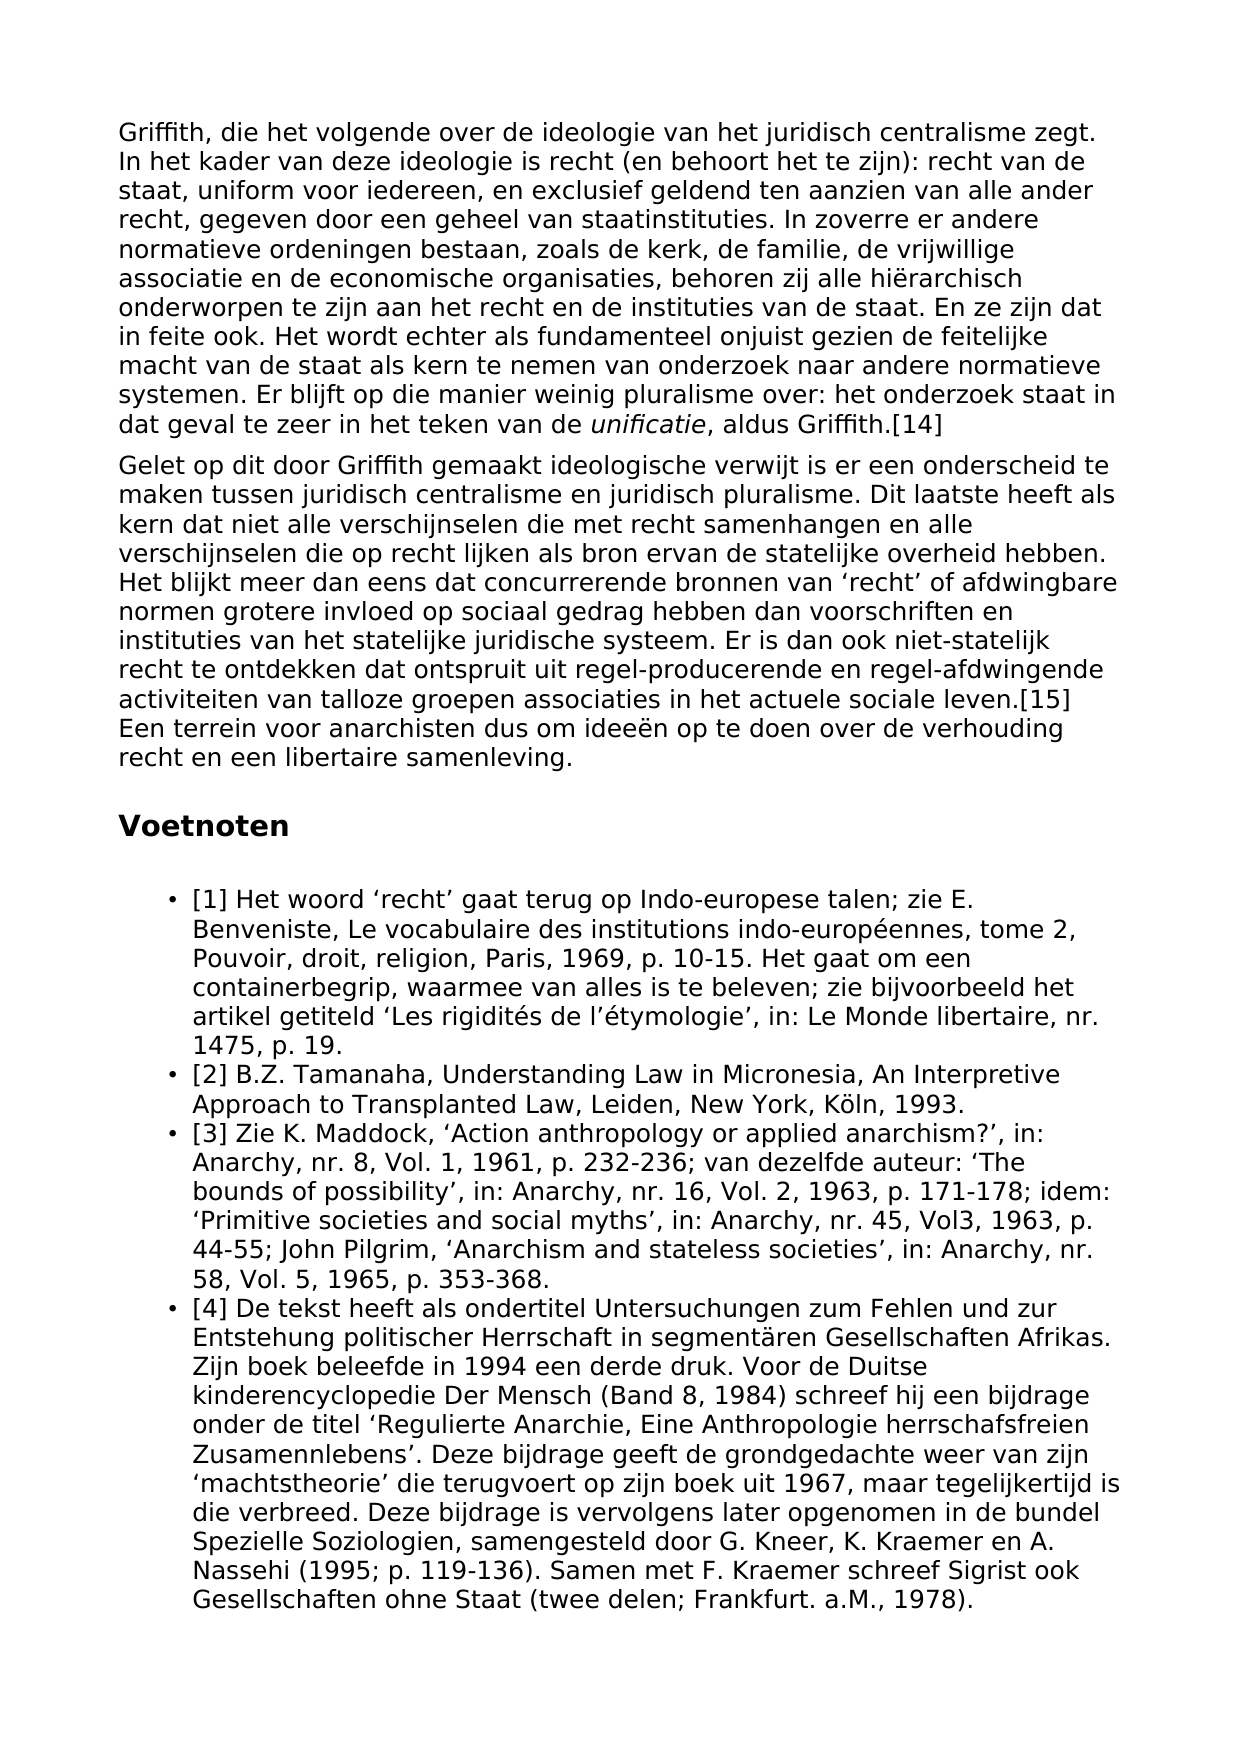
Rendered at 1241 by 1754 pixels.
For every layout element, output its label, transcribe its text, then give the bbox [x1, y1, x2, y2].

subtitle Voetnoten [118, 810, 1122, 844]
text Griffith, die het volgende over de ideologie van het juridisch centralisme zegt. In het kader van deze ideologie is recht (en behoort het te zijn): recht van de staat, uniform voor iedereen, en exclusief geldend ten aanzien van alle ander recht, gegeven door een geheel van staatinstituties. In zoverre er andere normatieve ordeningen bestaan, zoals de kerk, de familie, de vrijwillige associatie en de economische organisaties, behoren zij alle hiërarchisch onderworpen te zijn aan het recht en de instituties van de staat. En ze zijn dat in feite ook. Het wordt echter als fundamenteel onjuist gezien de feitelijke macht van de staat als kern te nemen van onderzoek naar andere normatieve systemen. Er blijft op die manier weinig pluralisme over: het onderzoek staat in dat geval te zeer in het teken van de unificatie, aldus Griffith.[14] [118, 118, 1122, 439]
list [2] B.Z. Tamanaha, Understanding Law in Micronesia, An Interpretive Approach to Transplanted Law, Leiden, New York, Köln, 1993. [177, 1061, 1122, 1119]
list [4] De tekst heeft als ondertitel Untersuchungen zum Fehlen und zur Entstehung politischer Herrschaft in segmentären Gesellschaften Afrikas. Zijn boek beleefde in 1994 een derde druk. Voor de Duitse kinderencyclopedie Der Mensch (Band 8, 1984) schreef hij een bijdrage onder de titel ‘Regulierte Anarchie, Eine Anthropologie herrschafsfreien Zusamennlebens’. Deze bijdrage geeft de grondgedachte weer van zijn ‘machtstheorie’ die terugvoert op zijn boek uit 1967, maar tegelijkertijd is die verbreed. Deze bijdrage is vervolgens later opgenomen in de bundel Spezielle Soziologien, samengesteld door G. Kneer, K. Kraemer en A. Nassehi (1995; p. 119-136). Samen met F. Kraemer schreef Sigrist ook Gesellschaften ohne Staat (twee delen; Frankfurt. a.M., 1978). [177, 1294, 1122, 1615]
text Gelet op dit door Griffith gemaakt ideologische verwijt is er een onderscheid te maken tussen juridisch centralisme en juridisch pluralisme. Dit laatste heeft als kern dat niet alle verschijnselen die met recht samenhangen en alle verschijnselen die op recht lijken als bron ervan de statelijke overheid hebben. Het blijkt meer dan eens dat concurrerende bronnen van ‘recht’ of afdwingbare normen grotere invloed op sociaal gedrag hebben dan voorschriften en instituties van het statelijke juridische systeem. Er is dan ook niet-statelijk recht te ontdekken dat ontspruit uit regel-producerende en regel-afdwingende activiteiten van talloze groepen associaties in het actuele sociale leven.[15] Een terrein voor anarchisten dus om ideeën op te doen over de verhouding recht en een libertaire samenleving. [118, 451, 1122, 772]
list [1] Het woord ‘recht’ gaat terug op Indo-europese talen; zie E. Benveniste, Le vocabulaire des institutions indo-européennes, tome 2, Pouvoir, droit, religion, Paris, 1969, p. 10-15. Het gaat om een containerbegrip, waarmee van alles is te beleven; zie bijvoorbeeld het artikel getiteld ‘Les rigidités de l’étymologie’, in: Le Monde libertaire, nr. 1475, p. 19. [177, 886, 1122, 1061]
list [3] Zie K. Maddock, ‘Action anthropology or applied anarchism?’, in: Anarchy, nr. 8, Vol. 1, 1961, p. 232-236; van dezelfde auteur: ‘The bounds of possibility’, in: Anarchy, nr. 16, Vol. 2, 1963, p. 171-178; idem: ‘Primitive societies and social myths’, in: Anarchy, nr. 45, Vol3, 1963, p. 44-55; John Pilgrim, ‘Anarchism and stateless societies’, in: Anarchy, nr. 58, Vol. 5, 1965, p. 353-368. [177, 1119, 1122, 1294]
